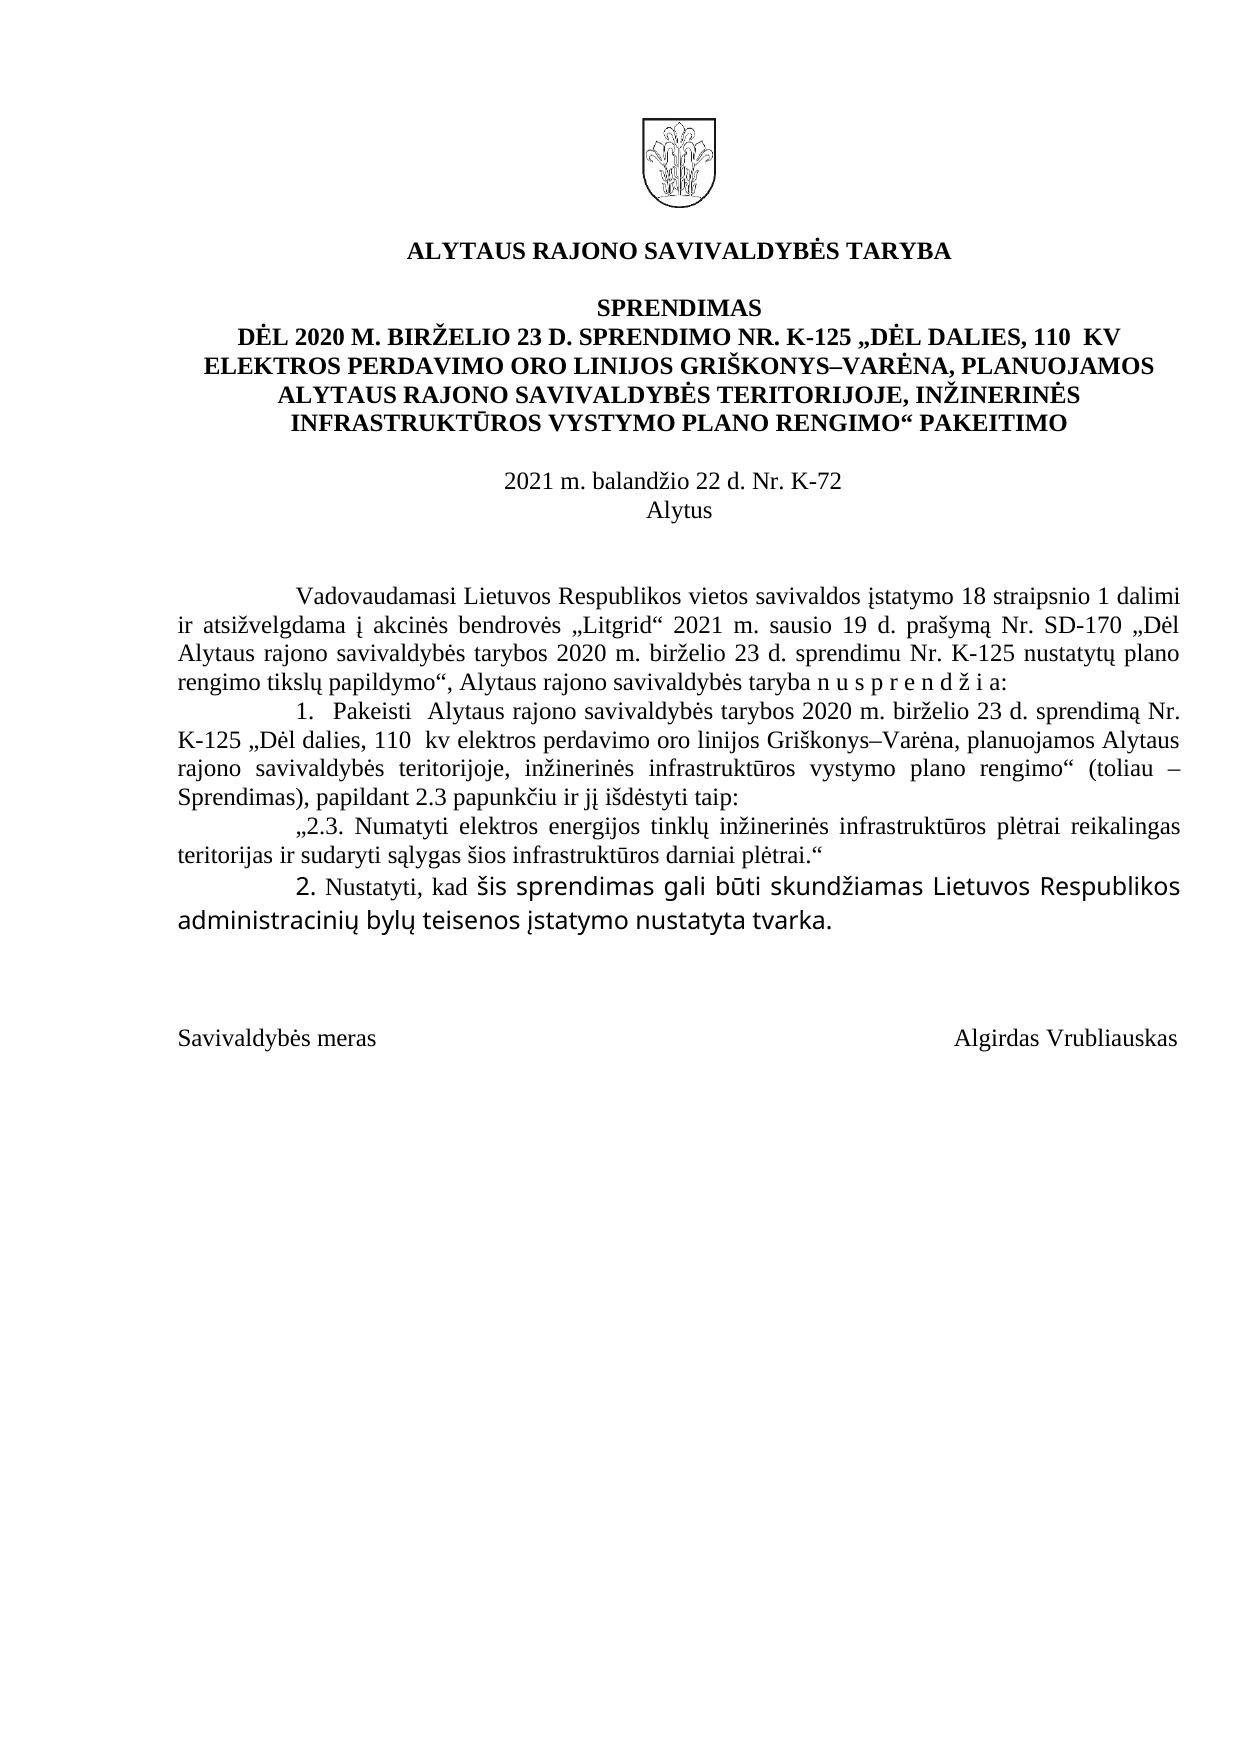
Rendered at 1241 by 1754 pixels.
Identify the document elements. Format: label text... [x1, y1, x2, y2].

text „2.3. Numatyti elektros energijos tinklų inžinerinės infrastruktūros plėtrai reikalingas teritorijas ir sudaryti sąlygas šios infrastruktūros darniai plėtrai.“ [177, 811, 1181, 868]
text Savivaldybės meras Algirdas Vrubliauskas [177, 1023, 1181, 1052]
text 2. Nustatyti, kad šis sprendimas gali būti skundžiamas Lietuvos Respublikos administracinių bylų teisenos įstatymo nustatyta tvarka. [177, 868, 1181, 937]
text Alytus [177, 495, 1181, 523]
text 2021 m. balandžio 22 d. Nr. K-72 [177, 466, 1181, 495]
text 1. Pakeisti Alytaus rajono savivaldybės tarybos 2020 m. birželio 23 d. sprendimą Nr. K-125 „Dėl dalies, 110 kv elektros perdavimo oro linijos Griškonys–Varėna, planuojamos Alytaus rajono savivaldybės teritorijoje, inžinerinės infrastruktūros vystymo plano rengimo“ (toliau – Sprendimas), papildant 2.3 papunkčiu ir jį išdėstyti taip: [177, 696, 1181, 811]
text SPRENDIMAS [177, 293, 1181, 322]
text Vadovaudamasi Lietuvos Respublikos vietos savivaldos įstatymo 18 straipsnio 1 dalimi ir atsižvelgdama į akcinės bendrovės „Litgrid“ 2021 m. sausio 19 d. prašymą Nr. SD-170 „Dėl Alytaus rajono savivaldybės tarybos 2020 m. birželio 23 d. sprendimu Nr. K-125 nustatytų plano rengimo tikslų papildymo“, Alytaus rajono savivaldybės taryba n u s p r e n d ž i a: [177, 581, 1181, 696]
text ALYTAUS RAJONO SAVIVALDYBĖS TARYBA [177, 236, 1181, 265]
text DĖL 2020 M. BIRŽELIO 23 D. SPRENDIMO NR. K-125 „DĖL DALIES, 110 KV ELEKTROS PERDAVIMO ORO LINIJOS GRIŠKONYS–VARĖNA, PLANUOJAMOS ALYTAUS RAJONO SAVIVALDYBĖS TERITORIJOJE, INŽINERINĖS INFRASTRUKTŪROS VYSTYMO PLANO RENGIMO“ PAKEITIMO [177, 322, 1181, 437]
